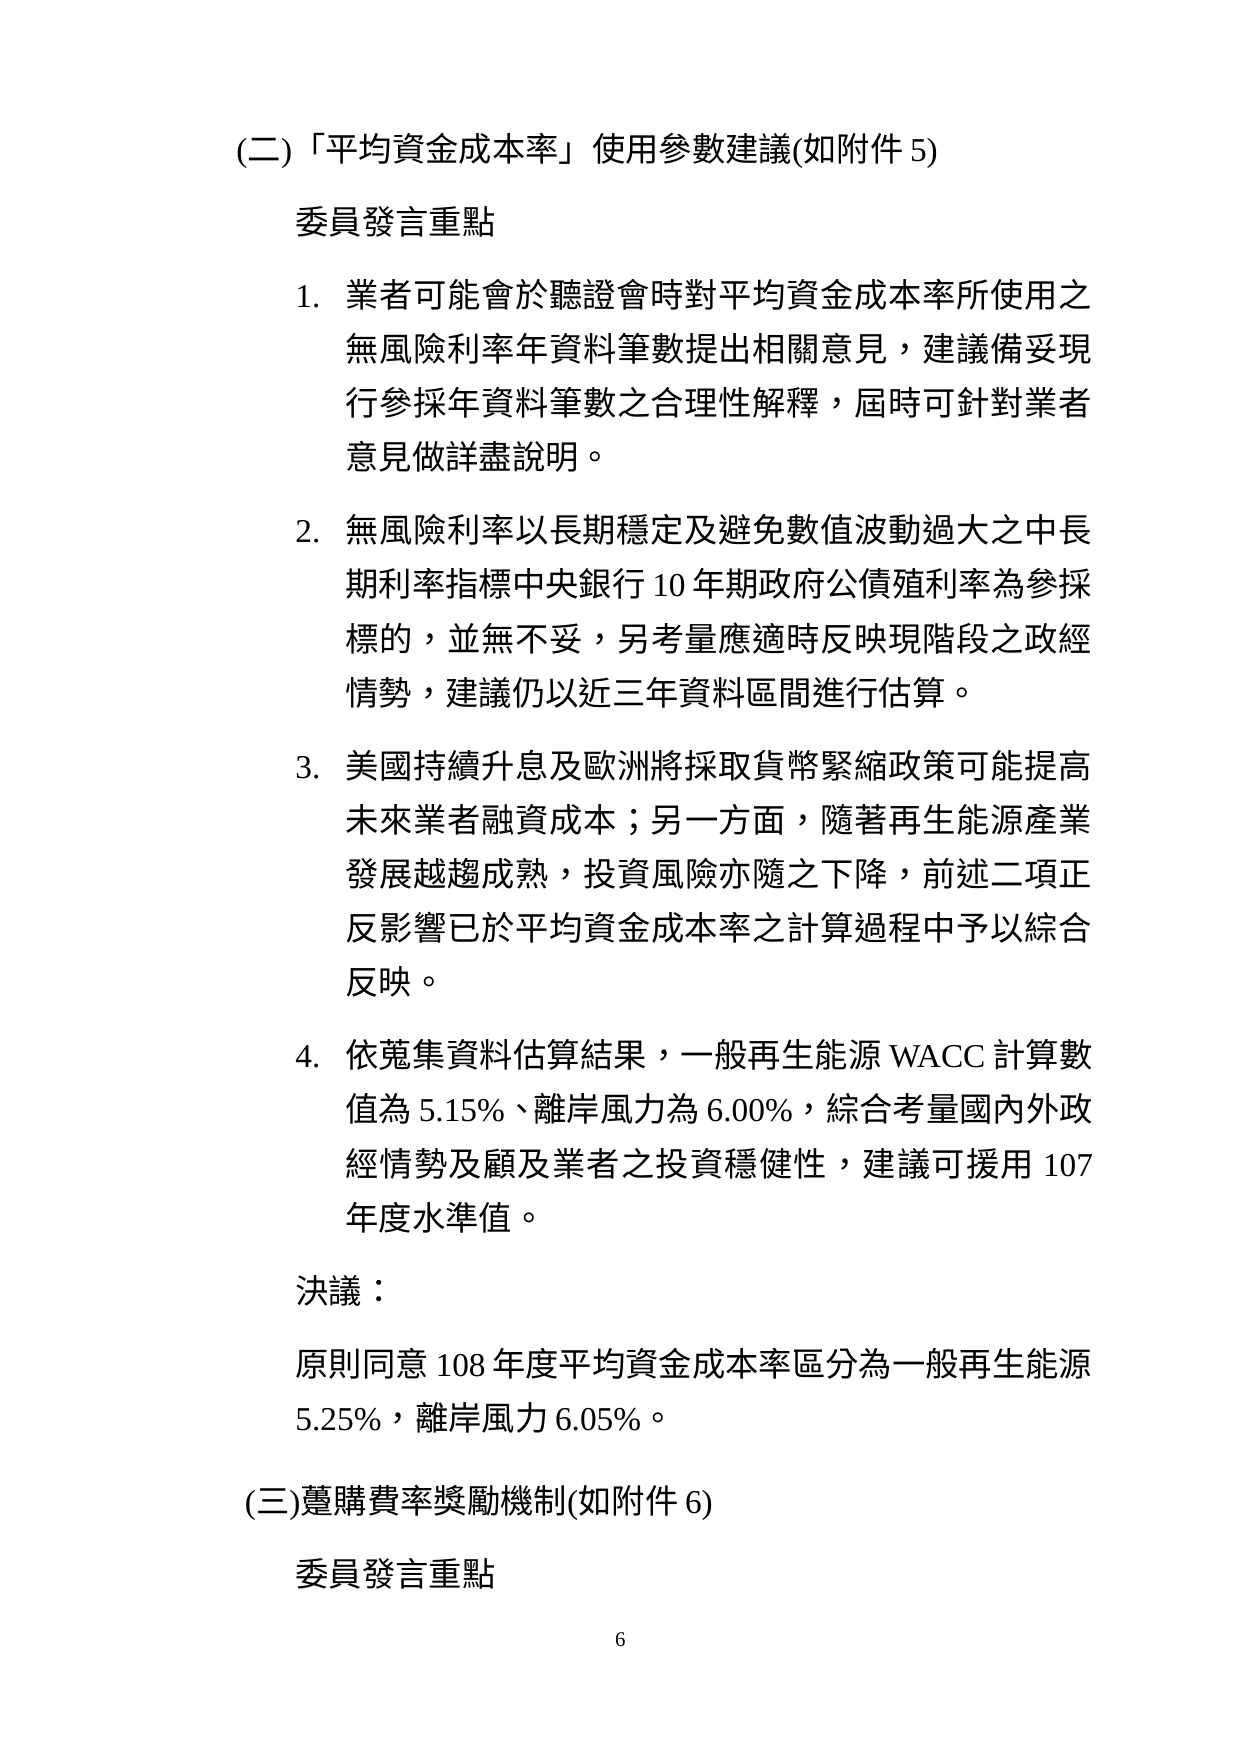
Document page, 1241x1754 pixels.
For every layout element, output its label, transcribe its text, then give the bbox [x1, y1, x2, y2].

text 原則同意108年度平均資金成本率區分為一般再生能源5.25%，離岸風力6.05%。 [295, 1333, 1092, 1441]
list 業者可能會於聽證會時對平均資金成本率所使用之無風險利率年資料筆數提出相關意見，建議備妥現行參採年資料筆數之合理性解釋，屆時可針對業者意見做詳盡說明。 [295, 264, 1092, 481]
text 委員發言重點 [295, 1543, 1092, 1597]
list 無風險利率以長期穩定及避免數值波動過大之中長期利率指標中央銀行10年期政府公債殖利率為參採標的，並無不妥，另考量應適時反映現階段之政經情勢，建議仍以近三年資料區間進行估算。 [295, 499, 1092, 716]
list 美國持續升息及歐洲將採取貨幣緊縮政策可能提高未來業者融資成本；另一方面，隨著再生能源產業發展越趨成熟，投資風險亦隨之下降，前述二項正反影響已於平均資金成本率之計算過程中予以綜合反映。 [295, 735, 1092, 1006]
text 委員發言重點 [295, 191, 1092, 245]
text 決議： [295, 1260, 1092, 1314]
text (二)「平均資金成本率」使用參數建議(如附件5) [174, 118, 1092, 172]
list 依蒐集資料估算結果，一般再生能源WACC計算數值為5.15%、離岸風力為6.00%，綜合考量國內外政經情勢及顧及業者之投資穩健性，建議可援用107年度水準值。 [295, 1024, 1092, 1241]
text (三)躉購費率獎勵機制(如附件6) [174, 1470, 1092, 1524]
